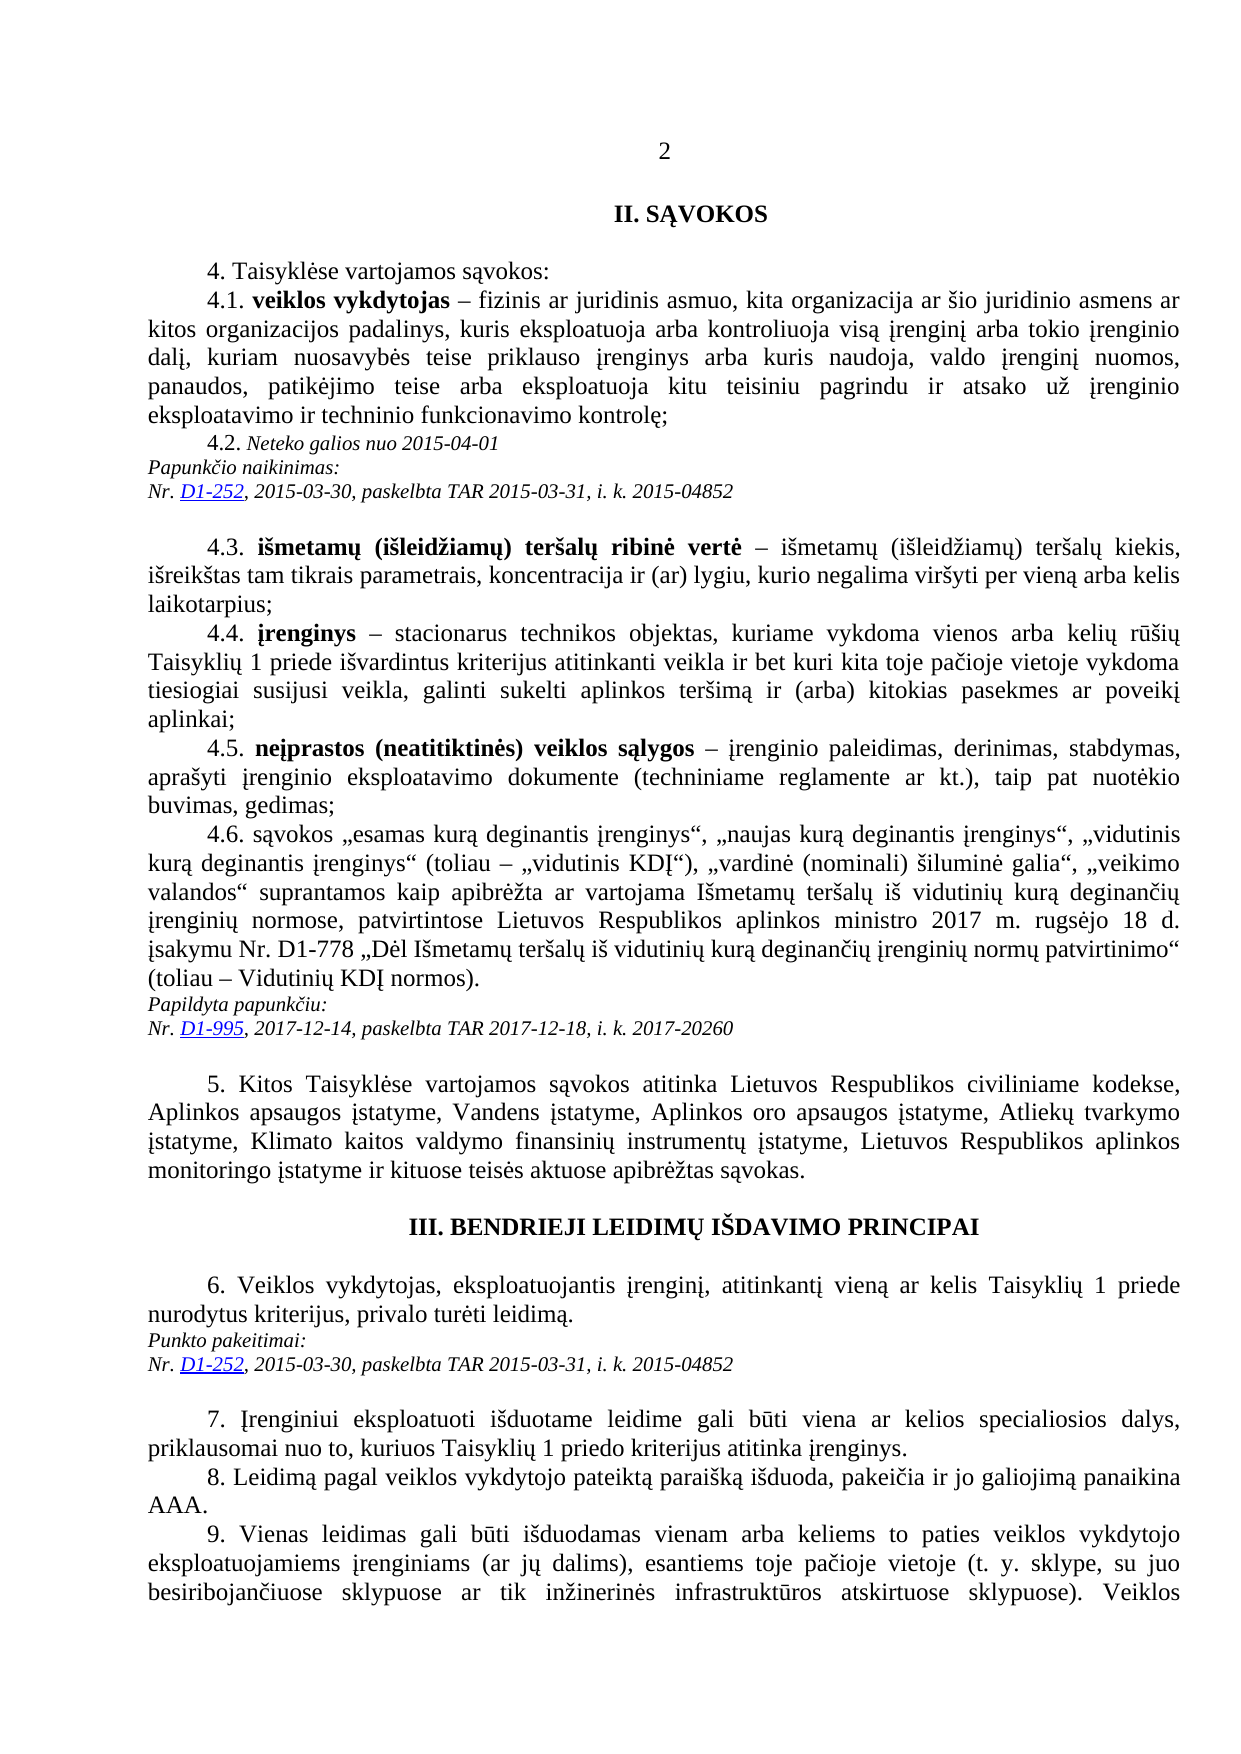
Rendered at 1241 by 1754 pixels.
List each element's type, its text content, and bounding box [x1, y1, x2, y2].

text Nr. D1-252, 2015-03-30, paskelbta TAR 2015-03-31, i. k. 2015-04852 [148, 479, 1181, 503]
text II. SĄVOKOS [148, 199, 1181, 227]
text 4.6. sąvokos „esamas kurą deginantis įrenginys“, „naujas kurą deginantis įrenginys“, „vidutinis kurą deginantis įrenginys“ (toliau – „vidutinis KDĮ“), „vardinė (nominali) šiluminė galia“, „veikimo valandos“ suprantamos kaip apibrėžta ar vartojama Išmetamų teršalų iš vidutinių kurą deginančių įrenginių normose, patvirtintose Lietuvos Respublikos aplinkos ministro 2017 m. rugsėjo 18 d. įsakymu Nr. D1-778 „Dėl Išmetamų teršalų iš vidutinių kurą deginančių įrenginių normų patvirtinimo“ (toliau – Vidutinių KDĮ normos). [148, 819, 1181, 992]
text III. BENDRIEJI LEIDIMŲ IŠDAVIMO PRINCIPAI [148, 1212, 1181, 1241]
text 4.1. veiklos vykdytojas – fizinis ar juridinis asmuo, kita organizacija ar šio juridinio asmens ar kitos organizacijos padalinys, kuris eksploatuoja arba kontroliuoja visą įrenginį arba tokio įrenginio dalį, kuriam nuosavybės teise priklauso įrenginys arba kuris naudoja, valdo įrenginį nuomos, panaudos, patikėjimo teise arba eksploatuoja kitu teisiniu pagrindu ir atsako už įrenginio eksploatavimo ir techninio funkcionavimo kontrolę; [148, 285, 1181, 429]
text 5. Kitos Taisyklėse vartojamos sąvokos atitinka Lietuvos Respublikos civiliniame kodekse, Aplinkos apsaugos įstatyme, Vandens įstatyme, Aplinkos oro apsaugos įstatyme, Atliekų tvarkymo įstatyme, Klimato kaitos valdymo finansinių instrumentų įstatyme, Lietuvos Respublikos aplinkos monitoringo įstatyme ir kituose teisės aktuose apibrėžtas sąvokas. [148, 1069, 1181, 1184]
text 4.5. neįprastos (neatitiktinės) veiklos sąlygos – įrenginio paleidimas, derinimas, stabdymas, aprašyti įrenginio eksploatavimo dokumente (techniniame reglamente ar kt.), taip pat nuotėkio buvimas, gedimas; [148, 733, 1181, 819]
text Papunkčio naikinimas: [148, 455, 1181, 479]
text 4. Taisyklėse vartojamos sąvokos: [148, 256, 1181, 285]
text 4.3. išmetamų (išleidžiamų) teršalų ribinė vertė – išmetamų (išleidžiamų) teršalų kiekis, išreikštas tam tikrais parametrais, koncentracija ir (ar) lygiu, kurio negalima viršyti per vieną arba kelis laikotarpius; [148, 532, 1181, 618]
text Nr. D1-252, 2015-03-30, paskelbta TAR 2015-03-31, i. k. 2015-04852 [148, 1352, 1181, 1376]
text Papildyta papunkčiu: [148, 992, 1181, 1016]
text Punkto pakeitimai: [148, 1327, 1181, 1352]
text 6. Veiklos vykdytojas, eksploatuojantis įrenginį, atitinkantį vieną ar kelis Taisyklių 1 priede nurodytus kriterijus, privalo turėti leidimą. [148, 1270, 1181, 1327]
text 8. Leidimą pagal veiklos vykdytojo pateiktą paraišką išduoda, pakeičia ir jo galiojimą panaikina AAA. [148, 1462, 1181, 1519]
text Nr. D1-995, 2017-12-14, paskelbta TAR 2017-12-18, i. k. 2017-20260 [148, 1016, 1181, 1040]
text 7. Įrenginiui eksploatuoti išduotame leidime gali būti viena ar kelios specialiosios dalys, priklausomai nuo to, kuriuos Taisyklių 1 priedo kriterijus atitinka įrenginys. [148, 1404, 1181, 1462]
text 4.2. Neteko galios nuo 2015-04-01 [148, 429, 1181, 455]
text 4.4. įrenginys – stacionarus technikos objektas, kuriame vykdoma vienos arba kelių rūšių Taisyklių 1 priede išvardintus kriterijus atitinkanti veikla ir bet kuri kita toje pačioje vietoje vykdoma tiesiogiai susijusi veikla, galinti sukelti aplinkos teršimą ir (arba) kitokias pasekmes ar poveikį aplinkai; [148, 618, 1181, 733]
text 9. Vienas leidimas gali būti išduodamas vienam arba keliems to paties veiklos vykdytojo eksploatuojamiems įrenginiams (ar jų dalims), esantiems toje pačioje vietoje (t. y. sklype, su juo besiribojančiuose sklypuose ar tik inžinerinės infrastruktūros atskirtuose sklypuose). Veiklos [148, 1519, 1181, 1606]
